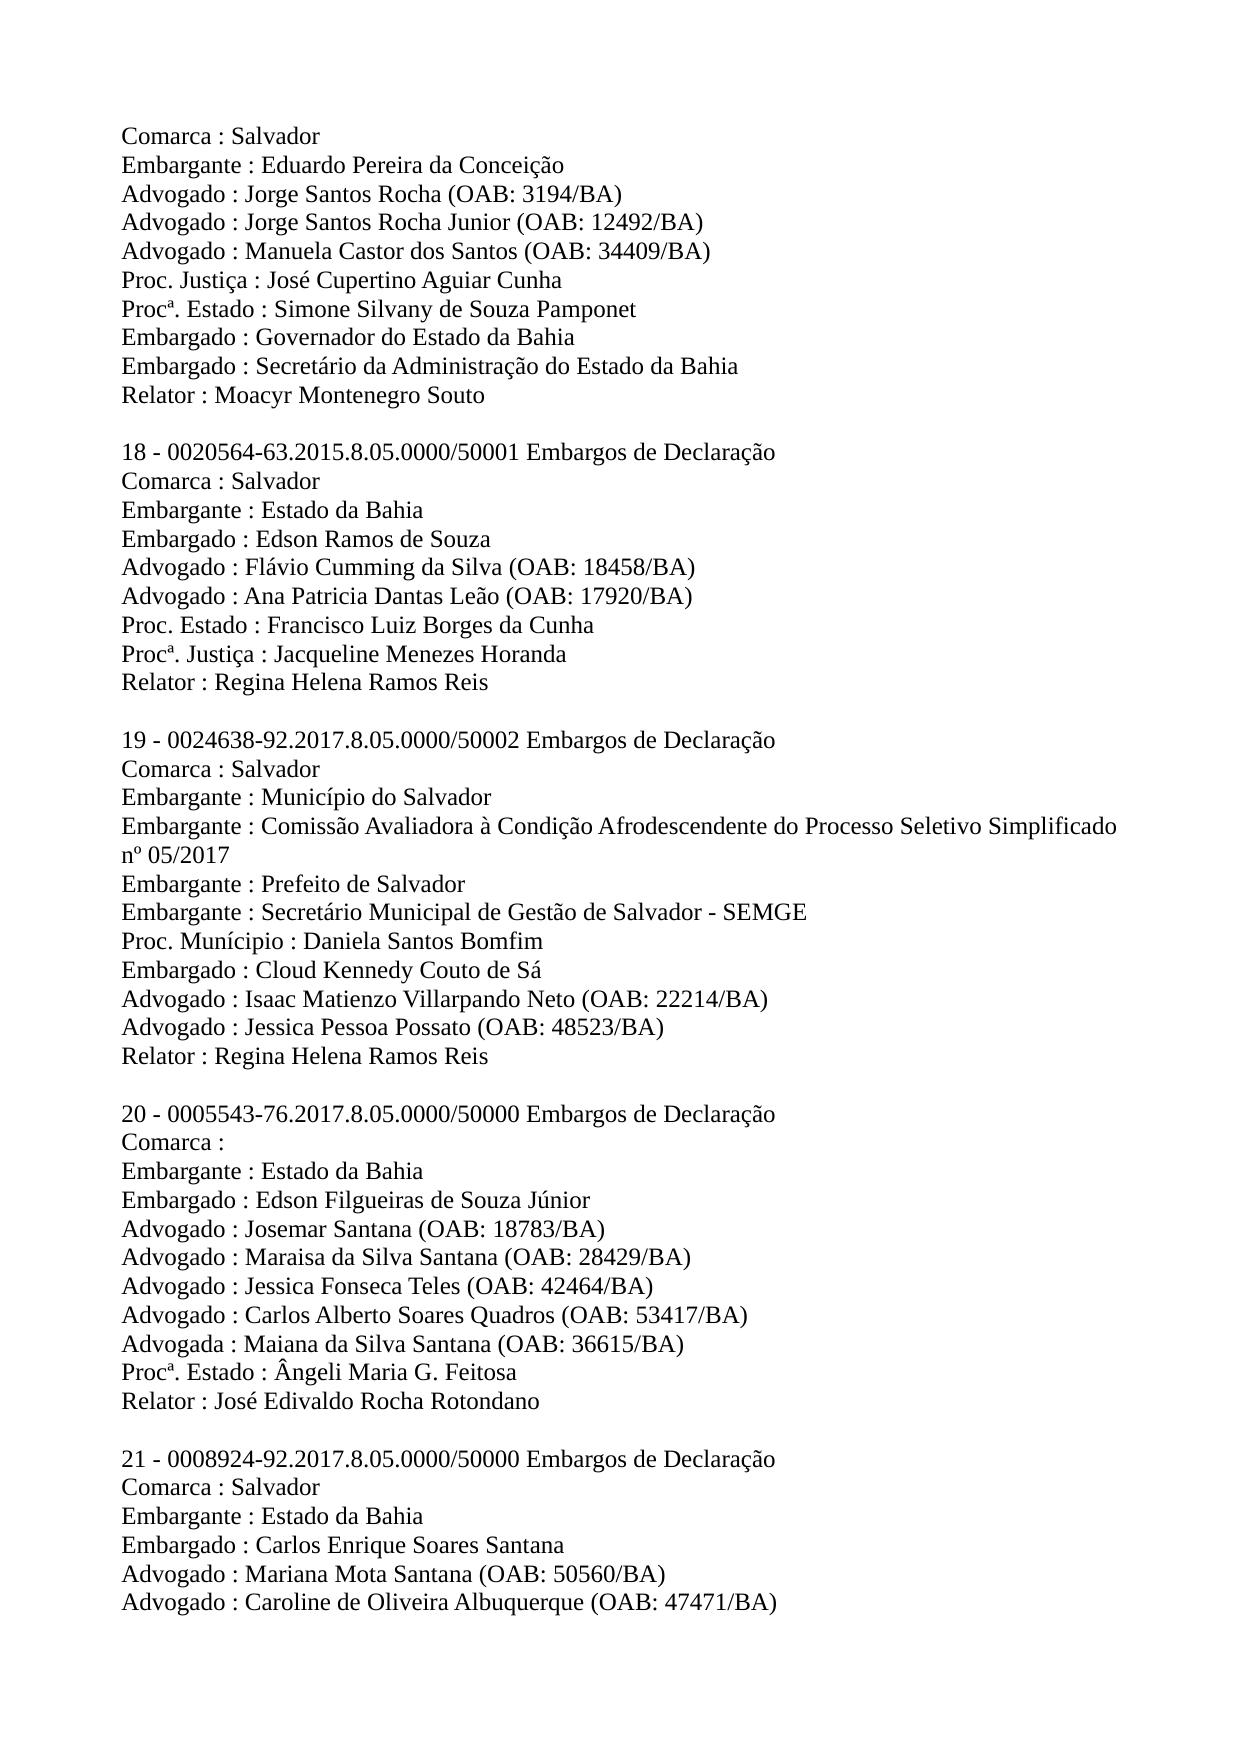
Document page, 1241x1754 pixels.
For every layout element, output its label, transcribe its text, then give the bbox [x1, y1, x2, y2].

table_cell Comarca : Salvador Embargante : Eduardo Pereira da Conceição Advogado : Jorge Santos Rocha (OAB: 3194/BA) Advogado : Jorge Santos Rocha Junior (OAB: 12492/BA) Advogado : Manuela Castor dos Santos (OAB: 34409/BA) Proc. Justiça : José Cupertino Aguiar Cunha Procª. Estado : Simone Silvany de Souza Pamponet Embargado : Governador do Estado da Bahia Embargado : Secretário da Administração do Estado da Bahia Relator : Moacyr Montenegro Souto 18 - 0020564-63.2015.8.05.0000/50001 Embargos de Declaração Comarca : Salvador Embargante : Estado da Bahia Embargado : Edson Ramos de Souza Advogado : Flávio Cumming da Silva (OAB: 18458/BA) Advogado : Ana Patricia Dantas Leão (OAB: 17920/BA) Proc. Estado : Francisco Luiz Borges da Cunha Procª. Justiça : Jacqueline Menezes Horanda Relator : Regina Helena Ramos Reis 19 - 0024638-92.2017.8.05.0000/50002 Embargos de Declaração Comarca : Salvador Embargante : Município do Salvador Embargante : Comissão Avaliadora à Condição Afrodescendente do Processo Seletivo Simplificado nº 05/2017 Embargante : Prefeito de Salvador Embargante : Secretário Municipal de Gestão de Salvador - SEMGE Proc. Munícipio : Daniela Santos Bomfim Embargado : Cloud Kennedy Couto de Sá Advogado : Isaac Matienzo Villarpando Neto (OAB: 22214/BA) Advogado : Jessica Pessoa Possato (OAB: 48523/BA) Relator : Regina Helena Ramos Reis 20 - 0005543-76.2017.8.05.0000/50000 Embargos de Declaração Comarca : Embargante : Estado da Bahia Embargado : Edson Filgueiras de Souza Júnior Advogado : Josemar Santana (OAB: 18783/BA) Advogado : Maraisa da Silva Santana (OAB: 28429/BA) Advogado : Jessica Fonseca Teles (OAB: 42464/BA) Advogado : Carlos Alberto Soares Quadros (OAB: 53417/BA) Advogada : Maiana da Silva Santana (OAB: 36615/BA) Procª. Estado : Ângeli Maria G. Feitosa Relator : José Edivaldo Rocha Rotondano 21 - 0008924-92.2017.8.05.0000/50000 Embargos de Declaração Comarca : Salvador Embargante : Estado da Bahia Embargado : Carlos Enrique Soares Santana Advogado : Mariana Mota Santana (OAB: 50560/BA) Advogado : Caroline de Oliveira Albuquerque (OAB: 47471/BA) [118, 118, 1122, 1619]
